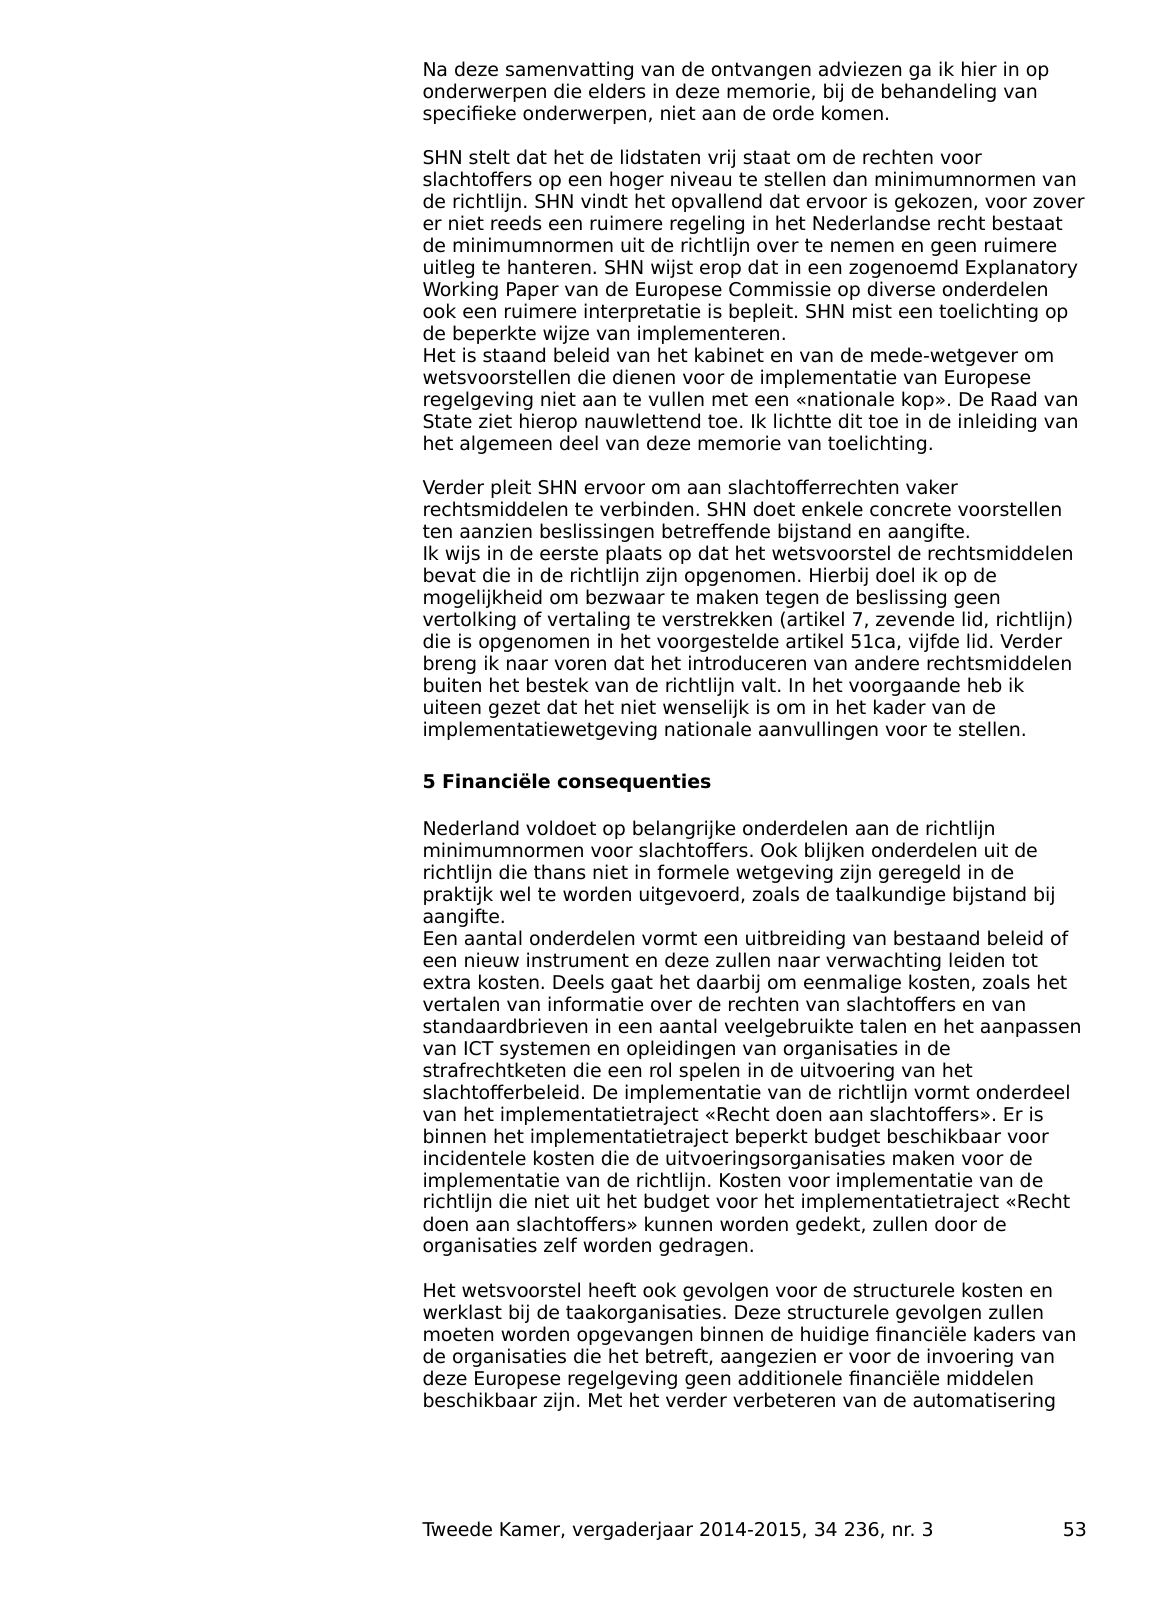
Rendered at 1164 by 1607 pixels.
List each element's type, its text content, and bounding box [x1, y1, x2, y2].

subtitle 5 Financiële consequenties [422, 771, 1087, 793]
text Het is staand beleid van het kabinet en van de mede-wetgever om wetsvoorstellen die dienen voor de implementatie van Europese regelgeving niet aan te vullen met een «nationale kop». De Raad van State ziet hierop nauwlettend toe. Ik lichtte dit toe in de inleiding van het algemeen deel van deze memorie van toelichting. [422, 345, 1087, 455]
text Een aantal onderdelen vormt een uitbreiding van bestaand beleid of een nieuw instrument en deze zullen naar verwachting leiden tot extra kosten. Deels gaat het daarbij om eenmalige kosten, zoals het vertalen van informatie over de rechten van slachtoffers en van standaardbrieven in een aantal veelgebruikte talen en het aanpassen van ICT systemen en opleidingen van organisaties in de strafrechtketen die een rol spelen in de uitvoering van het slachtofferbeleid. De implementatie van de richtlijn vormt onderdeel van het implementatietraject «Recht doen aan slachtoffers». Er is binnen het implementatietraject beperkt budget beschikbaar voor incidentele kosten die de uitvoeringsorganisaties maken voor de implementatie van de richtlijn. Kosten voor implementatie van de richtlijn die niet uit het budget voor het implementatietraject «Recht doen aan slachtoffers» kunnen worden gedekt, zullen door de organisaties zelf worden gedragen. [422, 928, 1087, 1257]
text Na deze samenvatting van de ontvangen adviezen ga ik hier in op onderwerpen die elders in deze memorie, bij de behandeling van specifieke onderwerpen, niet aan de orde komen. [422, 59, 1087, 125]
text Nederland voldoet op belangrijke onderdelen aan de richtlijn minimumnormen voor slachtoffers. Ook blijken onderdelen uit de richtlijn die thans niet in formele wetgeving zijn geregeld in de praktijk wel te worden uitgevoerd, zoals de taalkundige bijstand bij aangifte. [422, 818, 1087, 928]
text Ik wijs in de eerste plaats op dat het wetsvoorstel de rechtsmiddelen bevat die in de richtlijn zijn opgenomen. Hierbij doel ik op de mogelijkheid om bezwaar te maken tegen de beslissing geen vertolking of vertaling te verstrekken (artikel 7, zevende lid, richtlijn) die is opgenomen in het voorgestelde artikel 51ca, vijfde lid. Verder breng ik naar voren dat het introduceren van andere rechtsmiddelen buiten het bestek van de richtlijn valt. In het voorgaande heb ik uiteen gezet dat het niet wenselijk is om in het kader van de implementatiewetgeving nationale aanvullingen voor te stellen. [422, 543, 1087, 741]
text Het wetsvoorstel heeft ook gevolgen voor de structurele kosten en werklast bij de taakorganisaties. Deze structurele gevolgen zullen moeten worden opgevangen binnen de huidige financiële kaders van de organisaties die het betreft, aangezien er voor de invoering van deze Europese regelgeving geen additionele financiële middelen beschikbaar zijn. Met het verder verbeteren van de automatisering [422, 1279, 1087, 1411]
text SHN stelt dat het de lidstaten vrij staat om de rechten voor slachtoffers op een hoger niveau te stellen dan minimumnormen van de richtlijn. SHN vindt het opvallend dat ervoor is gekozen, voor zover er niet reeds een ruimere regeling in het Nederlandse recht bestaat de minimumnormen uit de richtlijn over te nemen en geen ruimere uitleg te hanteren. SHN wijst erop dat in een zogenoemd Explanatory Working Paper van de Europese Commissie op diverse onderdelen ook een ruimere interpretatie is bepleit. SHN mist een toelichting op de beperkte wijze van implementeren. [422, 147, 1087, 345]
text Verder pleit SHN ervoor om aan slachtofferrechten vaker rechtsmiddelen te verbinden. SHN doet enkele concrete voorstellen ten aanzien beslissingen betreffende bijstand en aangifte. [422, 477, 1087, 543]
